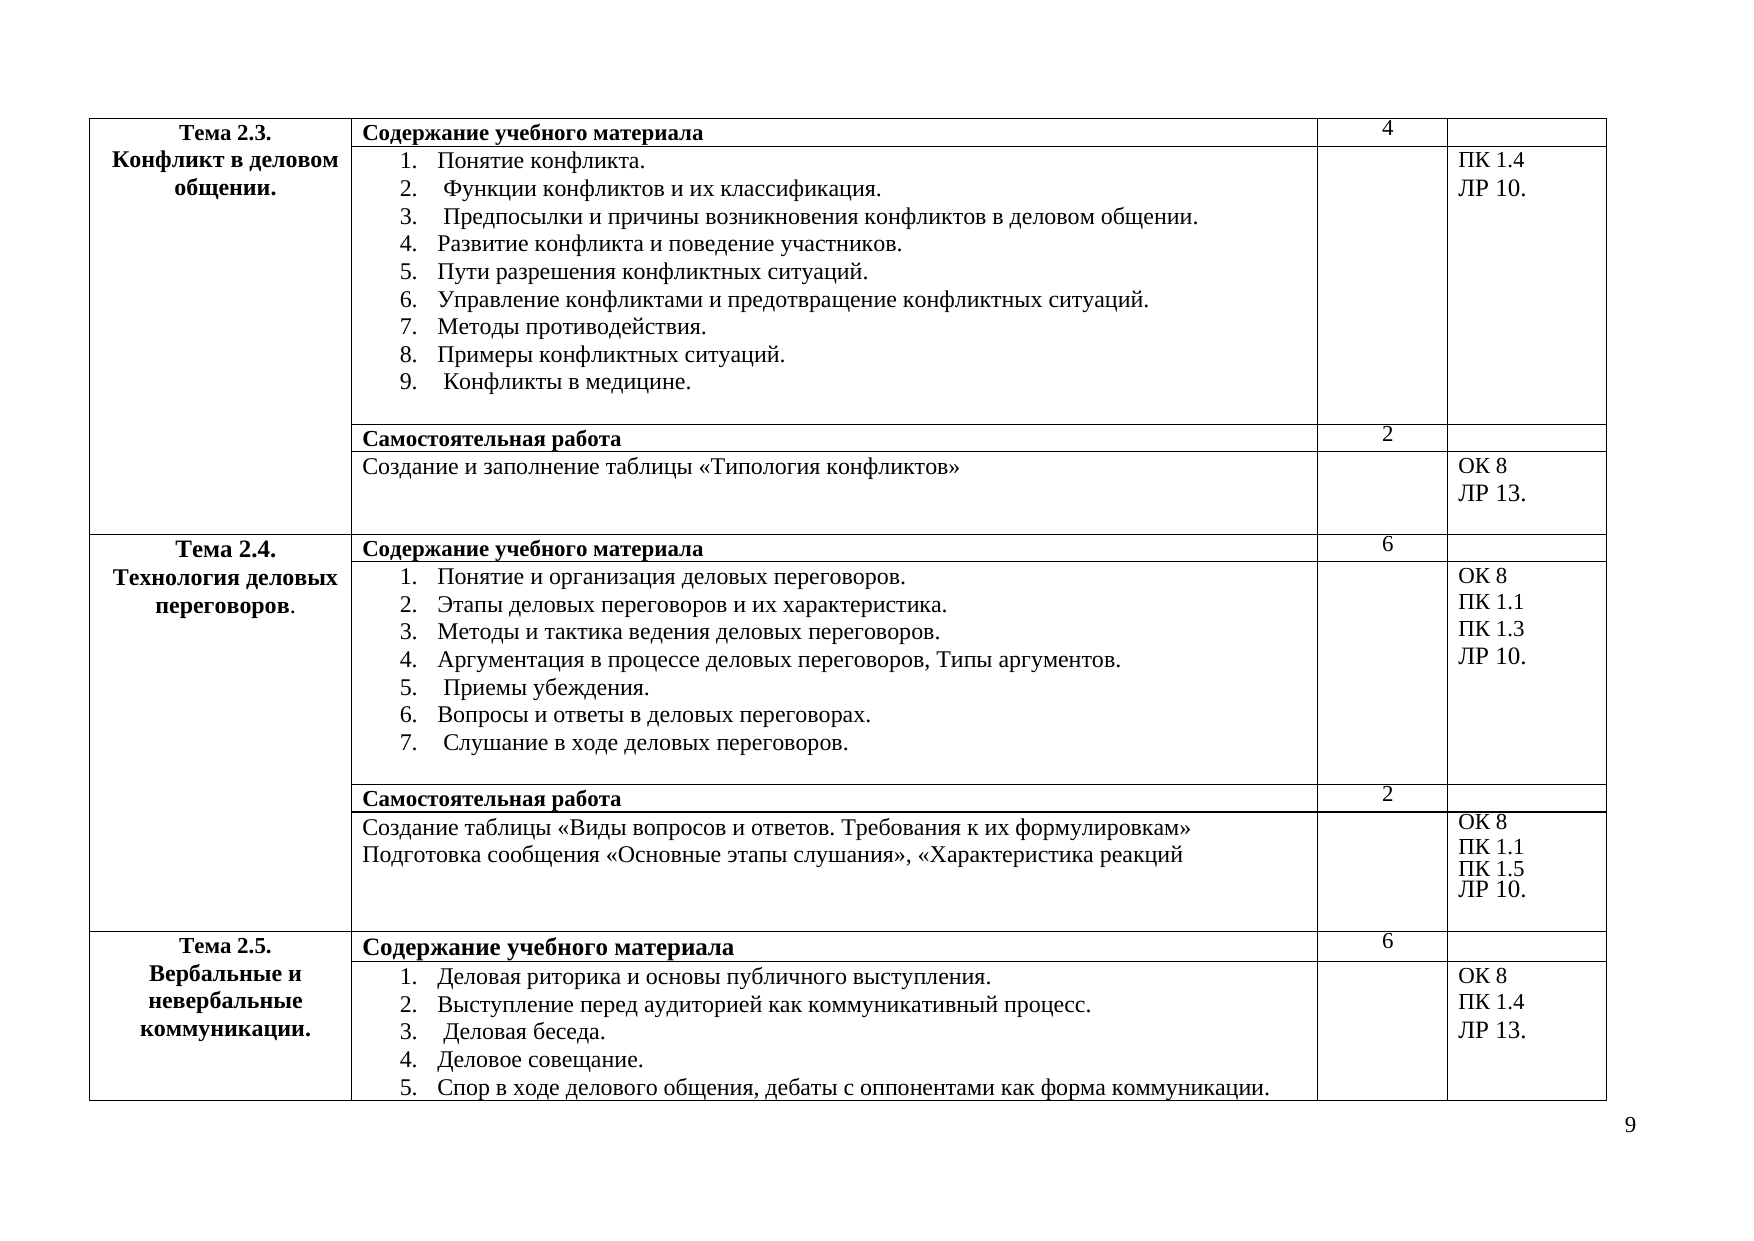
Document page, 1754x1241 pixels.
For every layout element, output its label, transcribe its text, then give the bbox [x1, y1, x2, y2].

table_cell Тема 2.3. Конфликт в деловом общении. [90, 119, 351, 534]
table_cell [1448, 535, 1606, 561]
table_cell [1318, 452, 1447, 534]
table_cell ПК 1.4 ЛР 10. [1448, 147, 1606, 424]
table_cell ОК 8 ПК 1.1 ПК 1.5 ЛР 10. [1448, 813, 1606, 931]
table_cell ОК 8 ЛР 13. [1448, 452, 1606, 534]
table_cell [1448, 119, 1606, 146]
table_cell [1448, 785, 1606, 811]
table_cell Тема 2.5. Вербальные и невербальные коммуникации. [90, 932, 351, 1100]
table_cell Содержание учебного материала [352, 119, 1317, 146]
table_cell Создание и заполнение таблицы «Типология конфликтов» [352, 452, 1317, 534]
table_cell Самостоятельная работа [352, 425, 1317, 451]
table_cell Деловая риторика и основы публичного выступления. Выступление перед аудиторией как коммуникативный процесс. Деловая беседа. Деловое совещание. Спор в ходе делового общения, дебаты с оппонентами как форма коммуникации. Основы невербального общения. Основные формы невербального общения. Взгляды и жесты в невербальном общении. Контролирование процесса делового общения на основе невербальных средств. [352, 962, 1317, 1100]
table_cell [1318, 562, 1447, 784]
table_cell [1318, 147, 1447, 424]
table_cell ОК 8 ПК 1.1 ПК 1.3 ЛР 10. [1448, 562, 1606, 784]
table_cell 6 [1318, 535, 1447, 561]
table_cell [1318, 962, 1447, 1100]
table_cell [1448, 425, 1606, 451]
table_cell 6 [1318, 932, 1447, 961]
table_cell Тема 2.4. Технология деловых переговоров. [90, 535, 351, 931]
table_cell 4 [1318, 119, 1447, 146]
table_cell Содержание учебного материала [352, 932, 1317, 961]
table_cell 2 [1318, 425, 1447, 451]
table_cell Создание таблицы «Виды вопросов и ответов. Требования к их формулировкам» Подготовка сообщения «Основные этапы слушания», «Характеристика реакций [352, 813, 1317, 931]
table_cell Понятие и организация деловых переговоров. Этапы деловых переговоров и их характеристика. Методы и тактика ведения деловых переговоров. Аргументация в процессе деловых переговоров, Типы аргументов. Приемы убеждения. Вопросы и ответы в деловых переговорах. Слушание в ходе деловых переговоров. [352, 562, 1317, 784]
table_cell 2 [1318, 785, 1447, 811]
table_cell Содержание учебного материала [352, 535, 1317, 561]
table_cell [1318, 813, 1447, 931]
table_cell [1448, 932, 1606, 961]
table_cell Понятие конфликта. Функции конфликтов и их классификация. Предпосылки и причины возникновения конфликтов в деловом общении. Развитие конфликта и поведение участников. Пути разрешения конфликтных ситуаций. Управление конфликтами и предотвращение конфликтных ситуаций. Методы противодействия. Примеры конфликтных ситуаций. Конфликты в медицине. [352, 147, 1317, 424]
table_cell ОК 8 ПК 1.4 ЛР 13. [1448, 962, 1606, 1100]
table_cell Самостоятельная работа [352, 785, 1317, 811]
